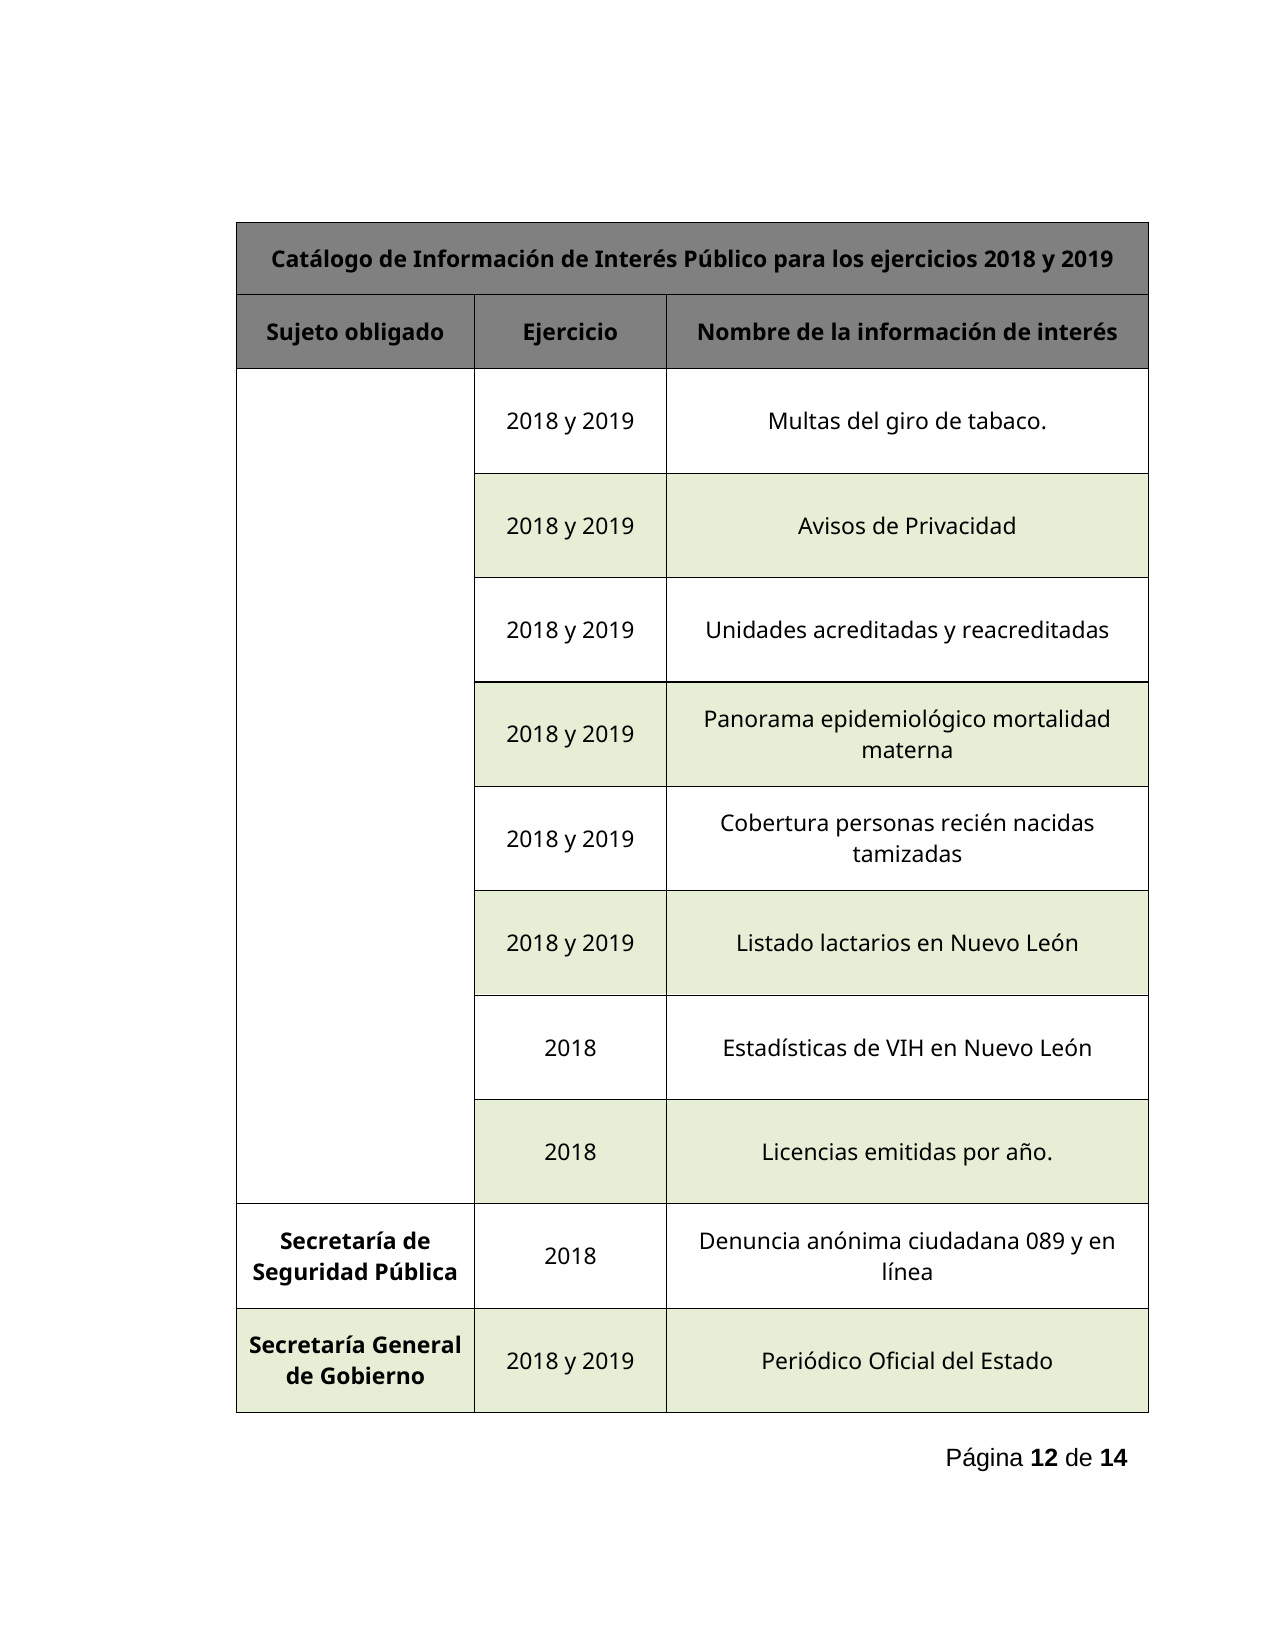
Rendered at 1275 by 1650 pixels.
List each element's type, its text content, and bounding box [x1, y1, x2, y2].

table_cell 2018 [475, 1100, 666, 1203]
table_cell Secretaría General de Gobierno [237, 1309, 474, 1412]
table_cell 2018 y 2019 [475, 891, 666, 994]
table_cell 2018 y 2019 [475, 369, 666, 473]
table_cell 2018 y 2019 [475, 1309, 666, 1412]
table_cell Ejercicio [475, 295, 666, 368]
table_header Catálogo de Información de Interés Público para los ejercicios 2018 y 2019 [237, 223, 1148, 294]
table_cell Periódico Oficial del Estado [667, 1309, 1148, 1412]
table_cell Listado lactarios en Nuevo León [667, 891, 1148, 994]
table_cell Denuncia anónima ciudadana 089 y en línea [667, 1204, 1148, 1308]
table_cell Avisos de Privacidad [667, 474, 1148, 577]
table_cell Secretaría de Seguridad Pública [237, 1204, 474, 1308]
table_cell 2018 [475, 996, 666, 1099]
table_cell Sujeto obligado [237, 295, 474, 368]
table_cell Panorama epidemiológico mortalidad materna [667, 683, 1148, 786]
table_cell Licencias emitidas por año. [667, 1100, 1148, 1203]
table_cell Cobertura personas recién nacidas tamizadas [667, 787, 1148, 890]
table_cell [237, 369, 474, 1203]
table_cell Nombre de la información de interés [667, 295, 1148, 368]
table_cell 2018 y 2019 [475, 683, 666, 786]
table_cell 2018 y 2019 [475, 787, 666, 890]
table_cell 2018 y 2019 [475, 474, 666, 577]
table_cell 2018 y 2019 [475, 578, 666, 681]
table_cell Unidades acreditadas y reacreditadas [667, 578, 1148, 681]
table_cell 2018 [475, 1204, 666, 1308]
table_cell Multas del giro de tabaco. [667, 369, 1148, 473]
table_cell Estadísticas de VIH en Nuevo León [667, 996, 1148, 1099]
